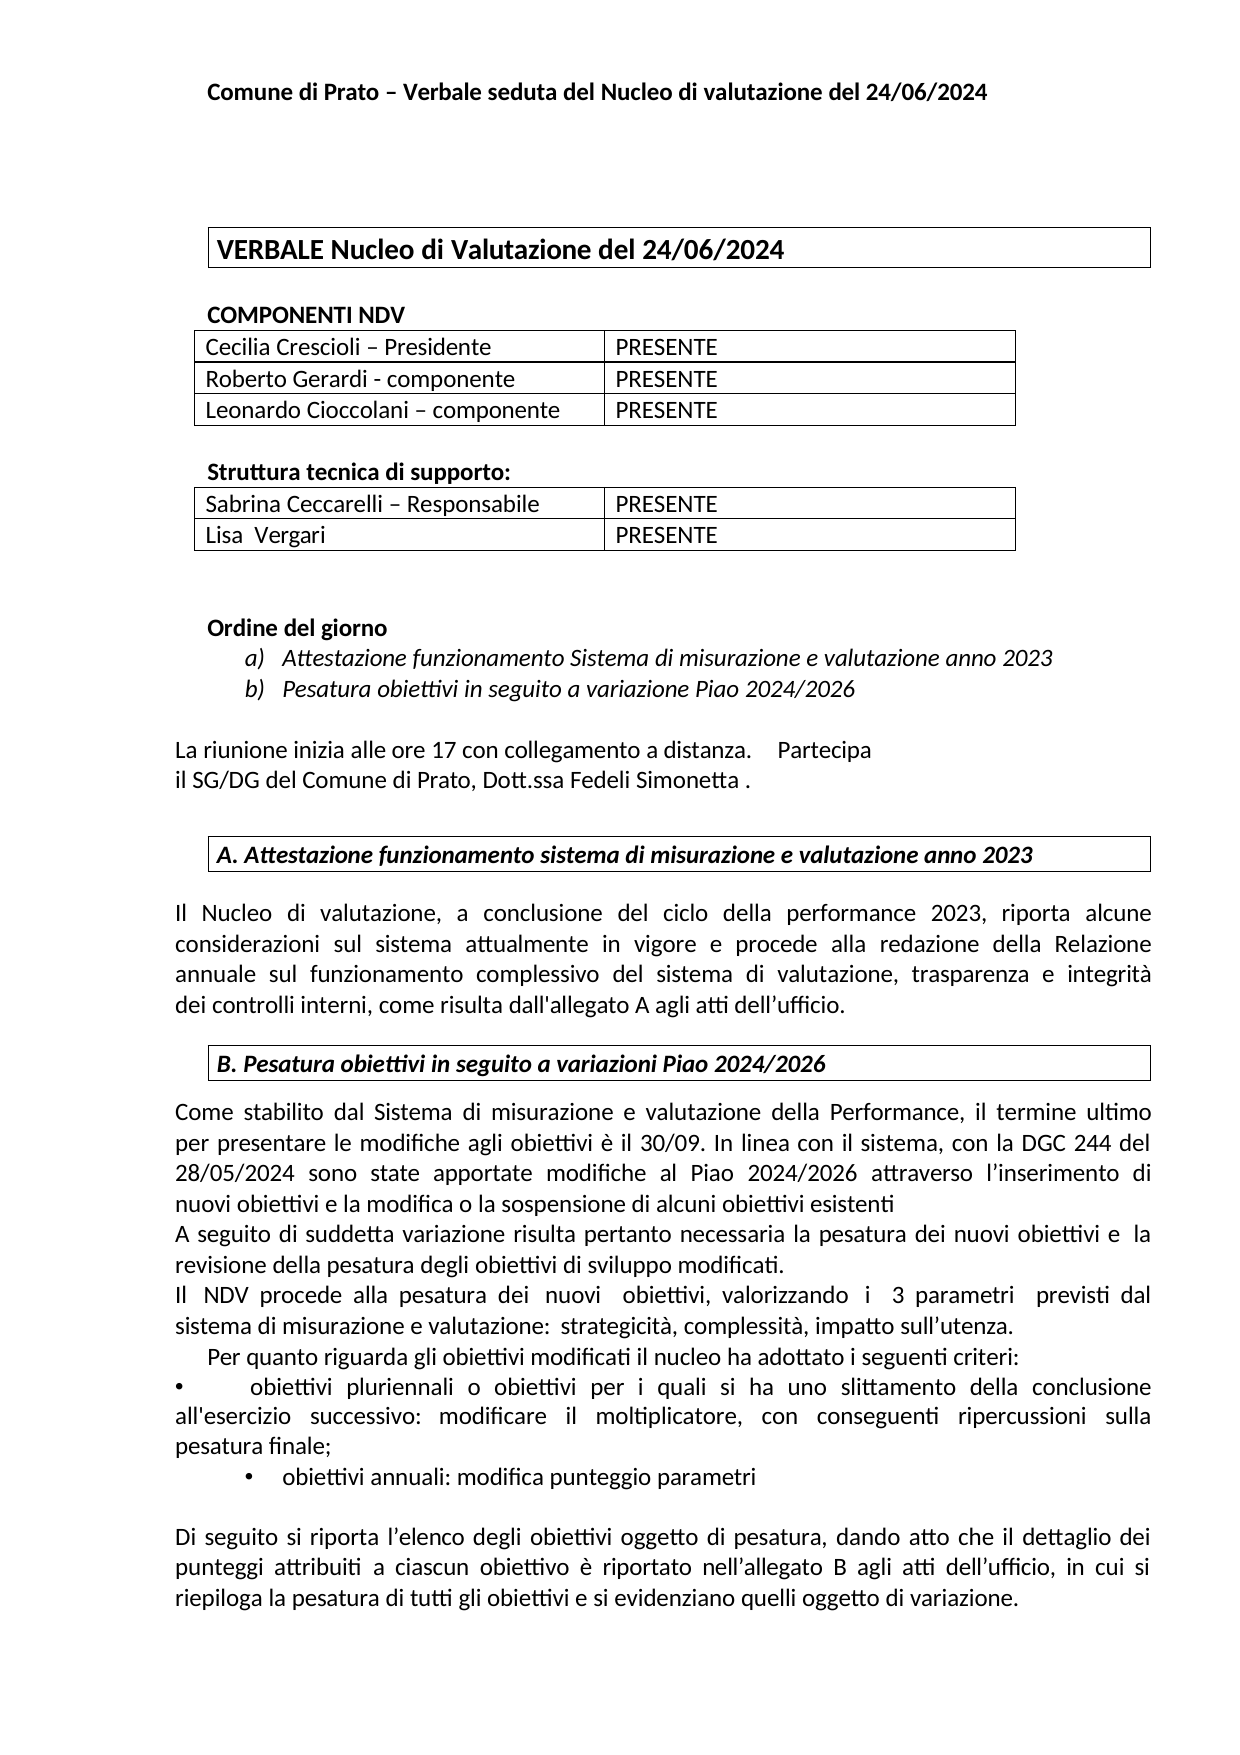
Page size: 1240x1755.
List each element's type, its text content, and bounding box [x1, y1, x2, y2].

text Il NDV procede alla pesatura dei nuovi obiettivi, valorizzando i 3 parametri previsti dal sistema di misurazione e valutazione: strategicità, complessità, impatto sull’utenza. [175, 1280, 1152, 1341]
text Di seguito si riporta l’elenco degli obiettivi oggetto di pesatura, dando atto che il dettaglio dei punteggi attribuiti a ciascun obiettivo è riportato nell’allegato B agli atti dell’uﬃcio, in cui si riepiloga la pesatura di tutti gli obiettivi e si evidenziano quelli oggetto di variazione. [175, 1521, 1151, 1612]
text Ordine del giorno [207, 612, 1162, 642]
table_header Sabrina Ceccarelli – Responsabile [195, 488, 604, 518]
list obiettivi annuali: modiﬁca punteggio parametri [244, 1461, 1162, 1491]
table_cell Roberto Gerardi - componente [195, 363, 604, 393]
table_header PRESENTE [605, 331, 1015, 361]
text Per quanto riguarda gli obiettivi modiﬁcati il nucleo ha adottato i seguenti criteri: [207, 1341, 1162, 1371]
text A seguito di suddetta variazione risulta pertanto necessaria la pesatura dei nuovi obiettivi e la revisione della pesatura degli obiettivi di sviluppo modiﬁcati. [175, 1219, 1152, 1280]
table_cell Leonardo Cioccolani – componente [195, 394, 604, 424]
table_cell PRESENTE [605, 519, 1015, 550]
text Struttura tecnica di supporto: [207, 456, 1162, 487]
table_cell Lisa Vergari [195, 519, 604, 550]
text B. Pesatura obiettivi in seguito a variazioni Piao 2024/2026 [217, 1048, 1150, 1079]
table_header Cecilia Crescioli – Presidente [195, 331, 604, 361]
text Il Nucleo di valutazione, a conclusione del ciclo della performance 2023, riporta alcune considerazioni sul sistema attualmente in vigore e procede alla redazione della Relazione annuale sul funzionamento complessivo del sistema di valutazione, trasparenza e integrità dei controlli interni, come risulta dall'allegato A agli atti dell’uﬃcio. [175, 897, 1152, 1019]
text A. Attestazione funzionamento sistema di misurazione e valutazione anno 2023 [217, 839, 1150, 870]
table_header PRESENTE [605, 488, 1015, 518]
table_cell PRESENTE [605, 394, 1015, 424]
table_cell PRESENTE [605, 363, 1015, 393]
list obiettivi pluriennali o obiettivi per i quali si ha uno slittamento della conclusione all'esercizio successivo: modiﬁcare il moltiplicatore, con conseguenti ripercussioni sulla pesatura ﬁnale; [175, 1372, 1152, 1461]
text COMPONENTI NDV [207, 299, 1162, 330]
text Come stabilito dal Sistema di misurazione e valutazione della Performance, il termine ultimo per presentare le modiﬁche agli obiettivi è il 30/09. In linea con il sistema, con la DGC 244 del 28/05/2024 sono state apportate modiﬁche al Piao 2024/2026 attraverso l’inserimento di nuovi obiettivi e la modiﬁca o la sospensione di alcuni obiettivi esistenti [175, 1097, 1152, 1219]
text La riunione inizia alle ore 17 con collegamento a distanza. Partecipa il SG/DG del Comune di Prato, Dott.ssa Fedeli Simonetta . [175, 734, 892, 795]
text VERBALE Nucleo di Valutazione del 24/06/2024 [217, 231, 1150, 266]
list Attestazione funzionamento Sistema di misurazione e valutazione anno 2023 [244, 642, 1162, 673]
list Pesatura obiettivi in seguito a variazione Piao 2024/2026 [244, 673, 1162, 703]
